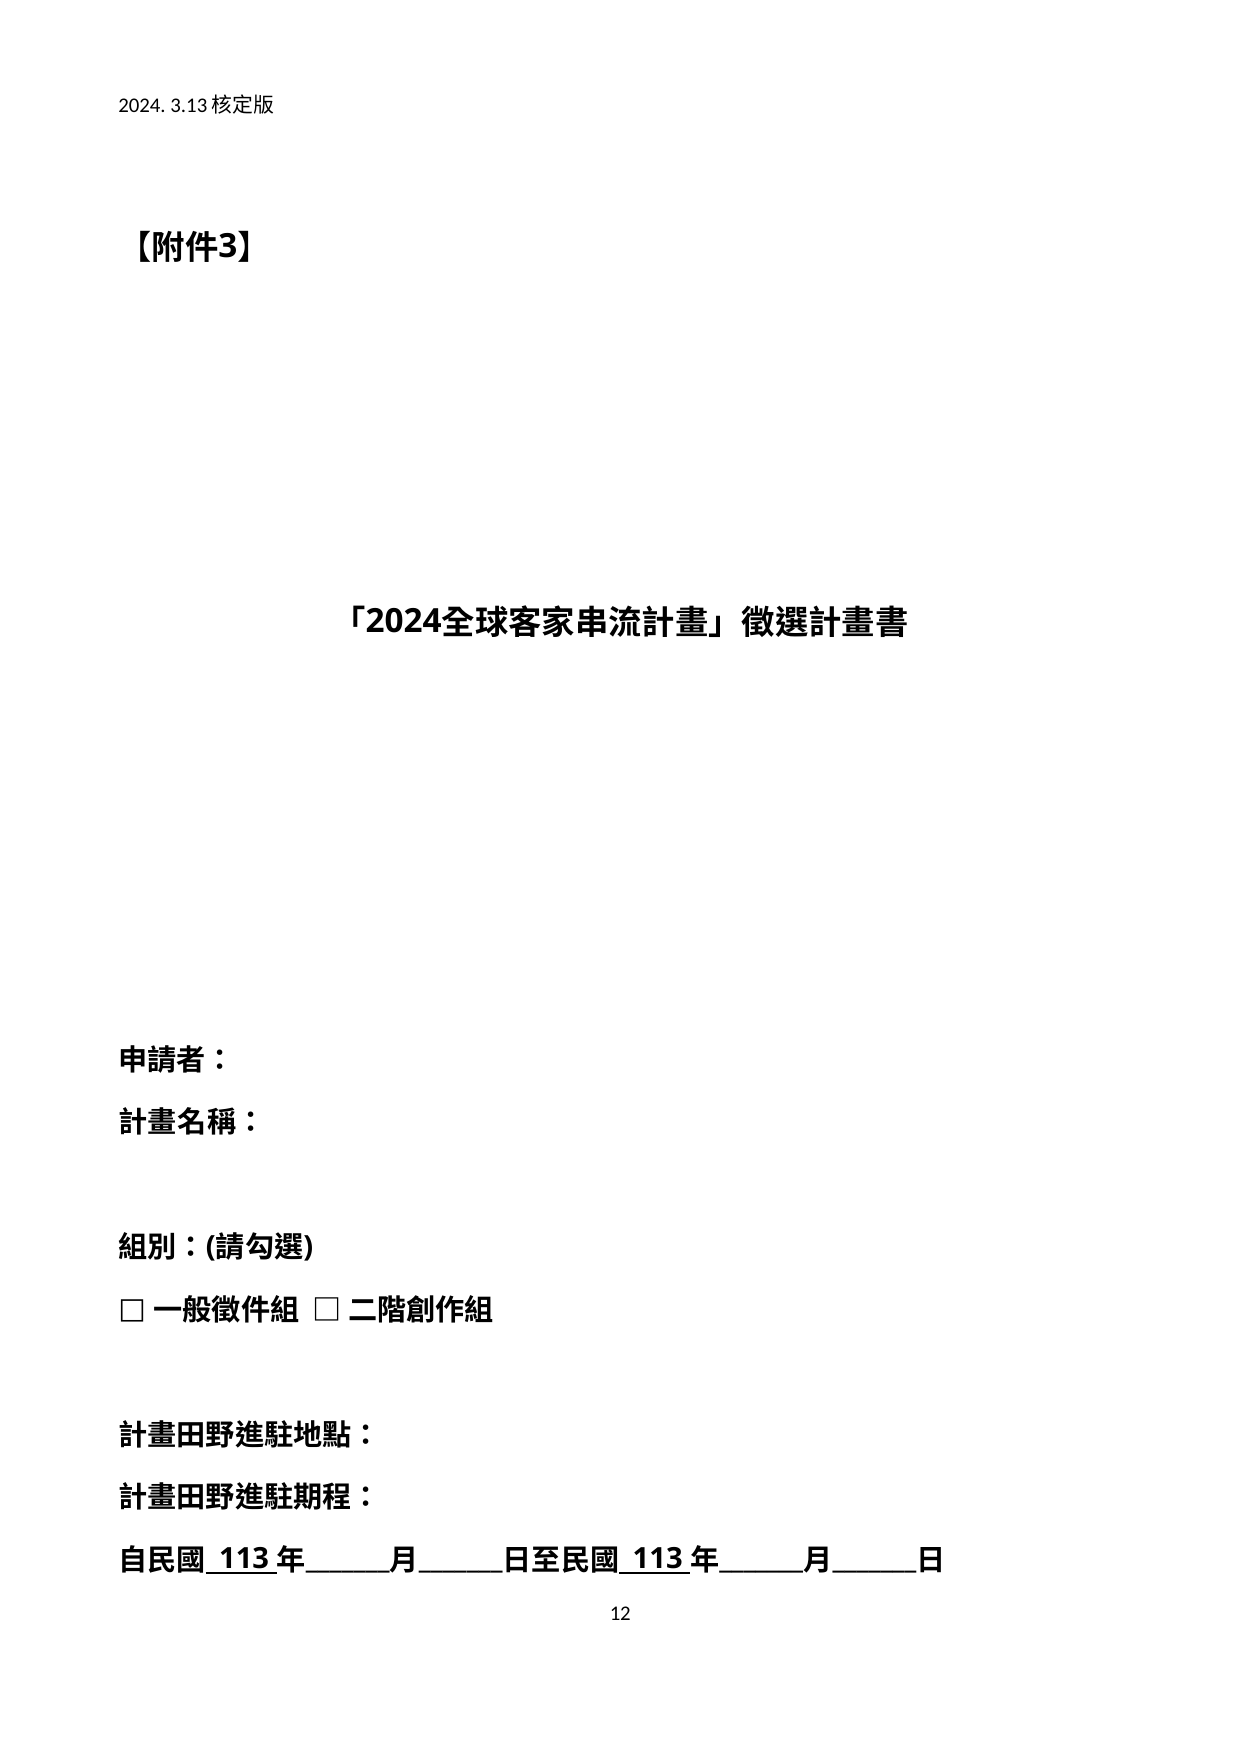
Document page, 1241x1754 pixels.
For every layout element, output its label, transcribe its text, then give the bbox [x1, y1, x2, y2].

text 自民國 113 年_______月_______日至民國 113 年_______月_______日 [118, 1516, 1122, 1578]
text 計畫田野進駐期程： [118, 1453, 1122, 1516]
text □ 一般徵件組 □ 二階創作組 [118, 1266, 1122, 1328]
text 計畫名稱： [118, 1078, 1122, 1141]
text 計畫田野進駐地點： [118, 1391, 1122, 1453]
text 「2024全球客家串流計畫」徵選計畫書 [118, 578, 1122, 641]
text 【附件3】 [118, 203, 1122, 266]
text 申請者： [118, 1016, 1122, 1078]
text 組別：(請勾選) [118, 1203, 1122, 1266]
